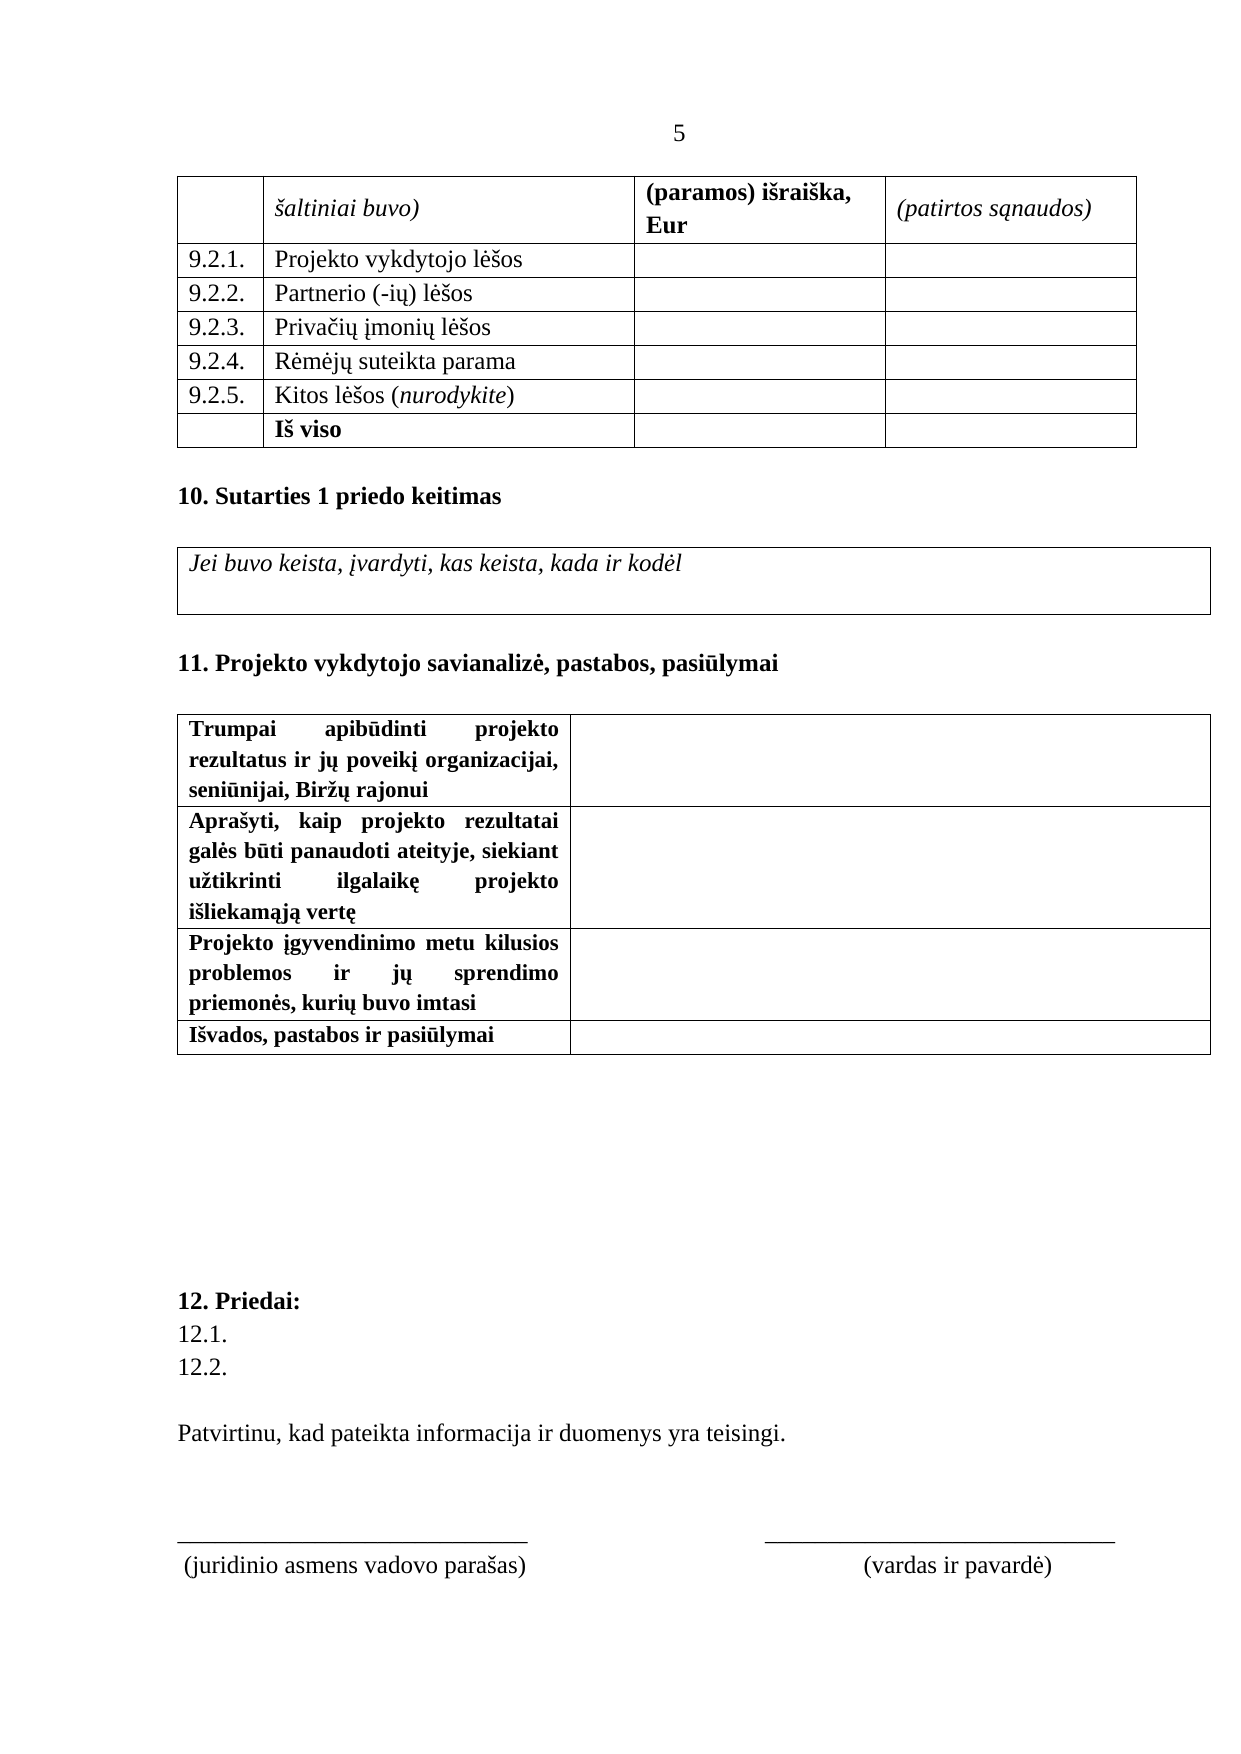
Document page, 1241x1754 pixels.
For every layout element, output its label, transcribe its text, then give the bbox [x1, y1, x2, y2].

table_cell [886, 278, 1136, 311]
table_cell [886, 312, 1136, 345]
table_cell Projekto vykdytojo lėšos [264, 244, 634, 277]
table_cell Iš viso [264, 414, 634, 447]
table_cell [635, 244, 885, 277]
table_cell 9.2.3. [178, 312, 263, 345]
text Patvirtinu, kad pateikta informacija ir duomenys yra teisingi. [177, 1418, 1181, 1447]
table_header Trumpai apibūdinti projekto rezultatus ir jų poveikį organizacijai, seniūnijai, Biržų rajonui [178, 715, 570, 806]
table_cell Rėmėjų suteikta parama [264, 346, 634, 379]
table_cell [635, 414, 885, 447]
text 12. Priedai: [177, 1286, 1181, 1314]
table_cell (patirtos sąnaudos) [886, 177, 1136, 243]
table_cell Privačių įmonių lėšos [264, 312, 634, 345]
table_cell [178, 177, 263, 243]
table_cell [571, 1021, 1210, 1054]
table_cell [635, 312, 885, 345]
table_cell [886, 244, 1136, 277]
table_cell [886, 346, 1136, 379]
table_cell 9.2.4. [178, 346, 263, 379]
table_cell Partnerio (-ių) lėšos [264, 278, 634, 311]
table_cell [635, 278, 885, 311]
table_cell Projekto įgyvendinimo metu kilusios problemos ir jų sprendimo priemonės, kurių buvo imtasi [178, 929, 570, 1019]
table_cell [886, 380, 1136, 413]
table_cell [178, 414, 263, 447]
table_cell šaltiniai buvo) [264, 177, 634, 243]
table_cell 9.2.1. [178, 244, 263, 277]
text 12.1. [177, 1319, 1181, 1348]
table_cell [571, 807, 1210, 928]
table_cell [635, 380, 885, 413]
text ____________________________ ____________________________ [177, 1517, 1181, 1546]
text 12.2. [177, 1352, 1181, 1381]
table_cell Išvados, pastabos ir pasiūlymai [178, 1021, 570, 1054]
table_header Jei buvo keista, įvardyti, kas keista, kada ir kodėl [178, 548, 1210, 614]
text (juridinio asmens vadovo parašas) (vardas ir pavardė) [177, 1550, 1181, 1579]
table_cell (paramos) išraiška, Eur [635, 177, 885, 243]
table_cell 9.2.2. [178, 278, 263, 311]
table_cell Kitos lėšos (nurodykite) [264, 380, 634, 413]
table_cell Aprašyti, kaip projekto rezultatai galės būti panaudoti ateityje, siekiant užtikrinti ilgalaikę projekto išliekamąją vertę [178, 807, 570, 928]
table_cell 9.2.5. [178, 380, 263, 413]
table_header [571, 715, 1210, 806]
text 11. Projekto vykdytojo savianalizė, pastabos, pasiūlymai [177, 648, 1181, 677]
table_cell [886, 414, 1136, 447]
text 10. Sutarties 1 priedo keitimas [177, 481, 1181, 510]
table_cell [571, 929, 1210, 1019]
table_cell [635, 346, 885, 379]
